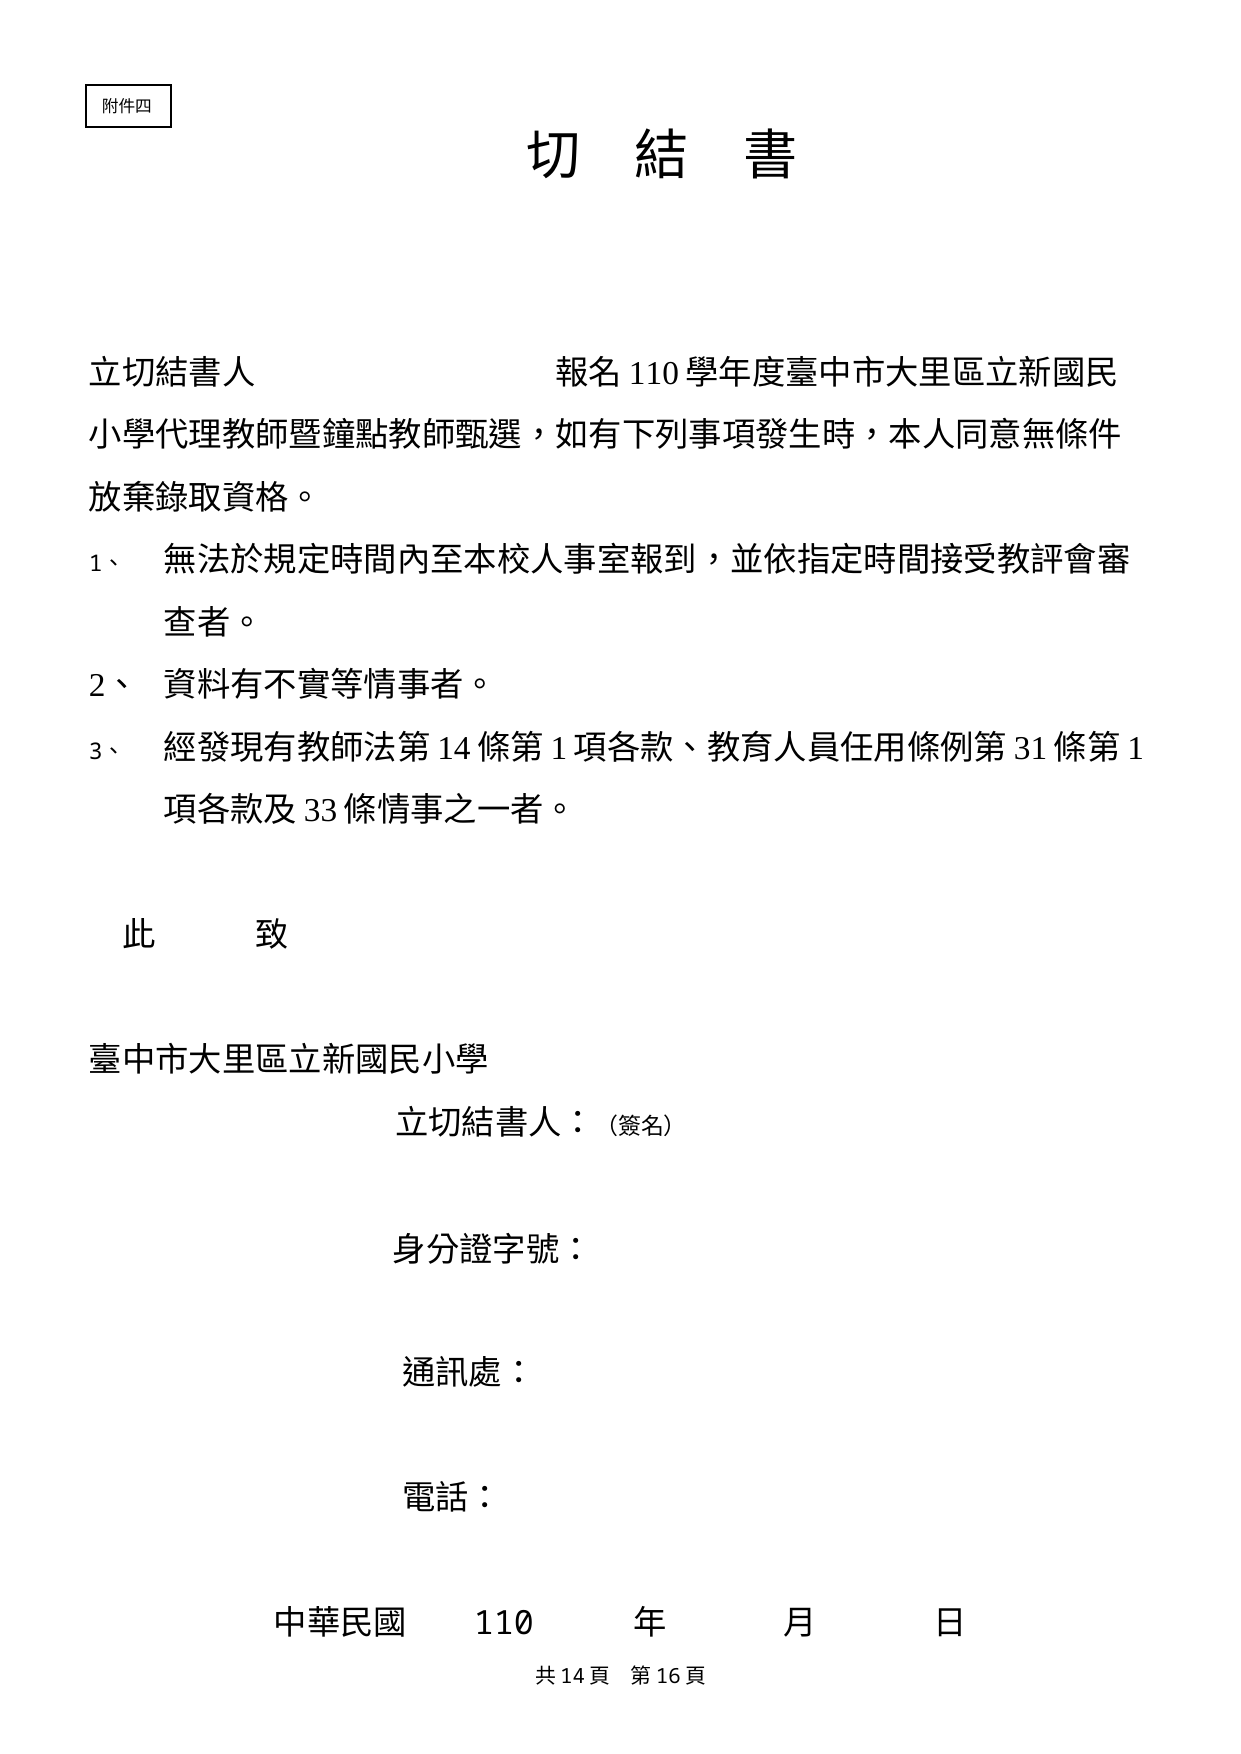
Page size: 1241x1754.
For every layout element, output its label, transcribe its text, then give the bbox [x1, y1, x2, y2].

text 電話： [89, 1453, 1152, 1516]
text 此 致 [89, 891, 1152, 953]
text 立切結書人：（簽名） [89, 1078, 1152, 1141]
list 無法於規定時間內至本校人事室報到，並依指定時間接受教評會審查者。 [89, 516, 1152, 641]
text 通訊處： [89, 1328, 1152, 1391]
text 身分證字號： [89, 1203, 1152, 1266]
text 切 結 書 [87, 86, 170, 126]
text 中華民國 110 年 月 日 [89, 1578, 1152, 1641]
text 附件四 [102, 93, 155, 117]
text 切 結 書 [89, 78, 1152, 203]
text 臺中市大里區立新國民小學 [89, 1016, 1152, 1078]
list 經發現有教師法第14條第1項各款、教育人員任用條例第31條第1項各款及33條情事之一者。 [89, 703, 1152, 828]
list 資料有不實等情事者。 [89, 641, 1152, 703]
text 立切結書人 報名110學年度臺中市大里區立新國民小學代理教師暨鐘點教師甄選，如有下列事項發生時，本人同意無條件放棄錄取資格。 [89, 328, 1152, 516]
